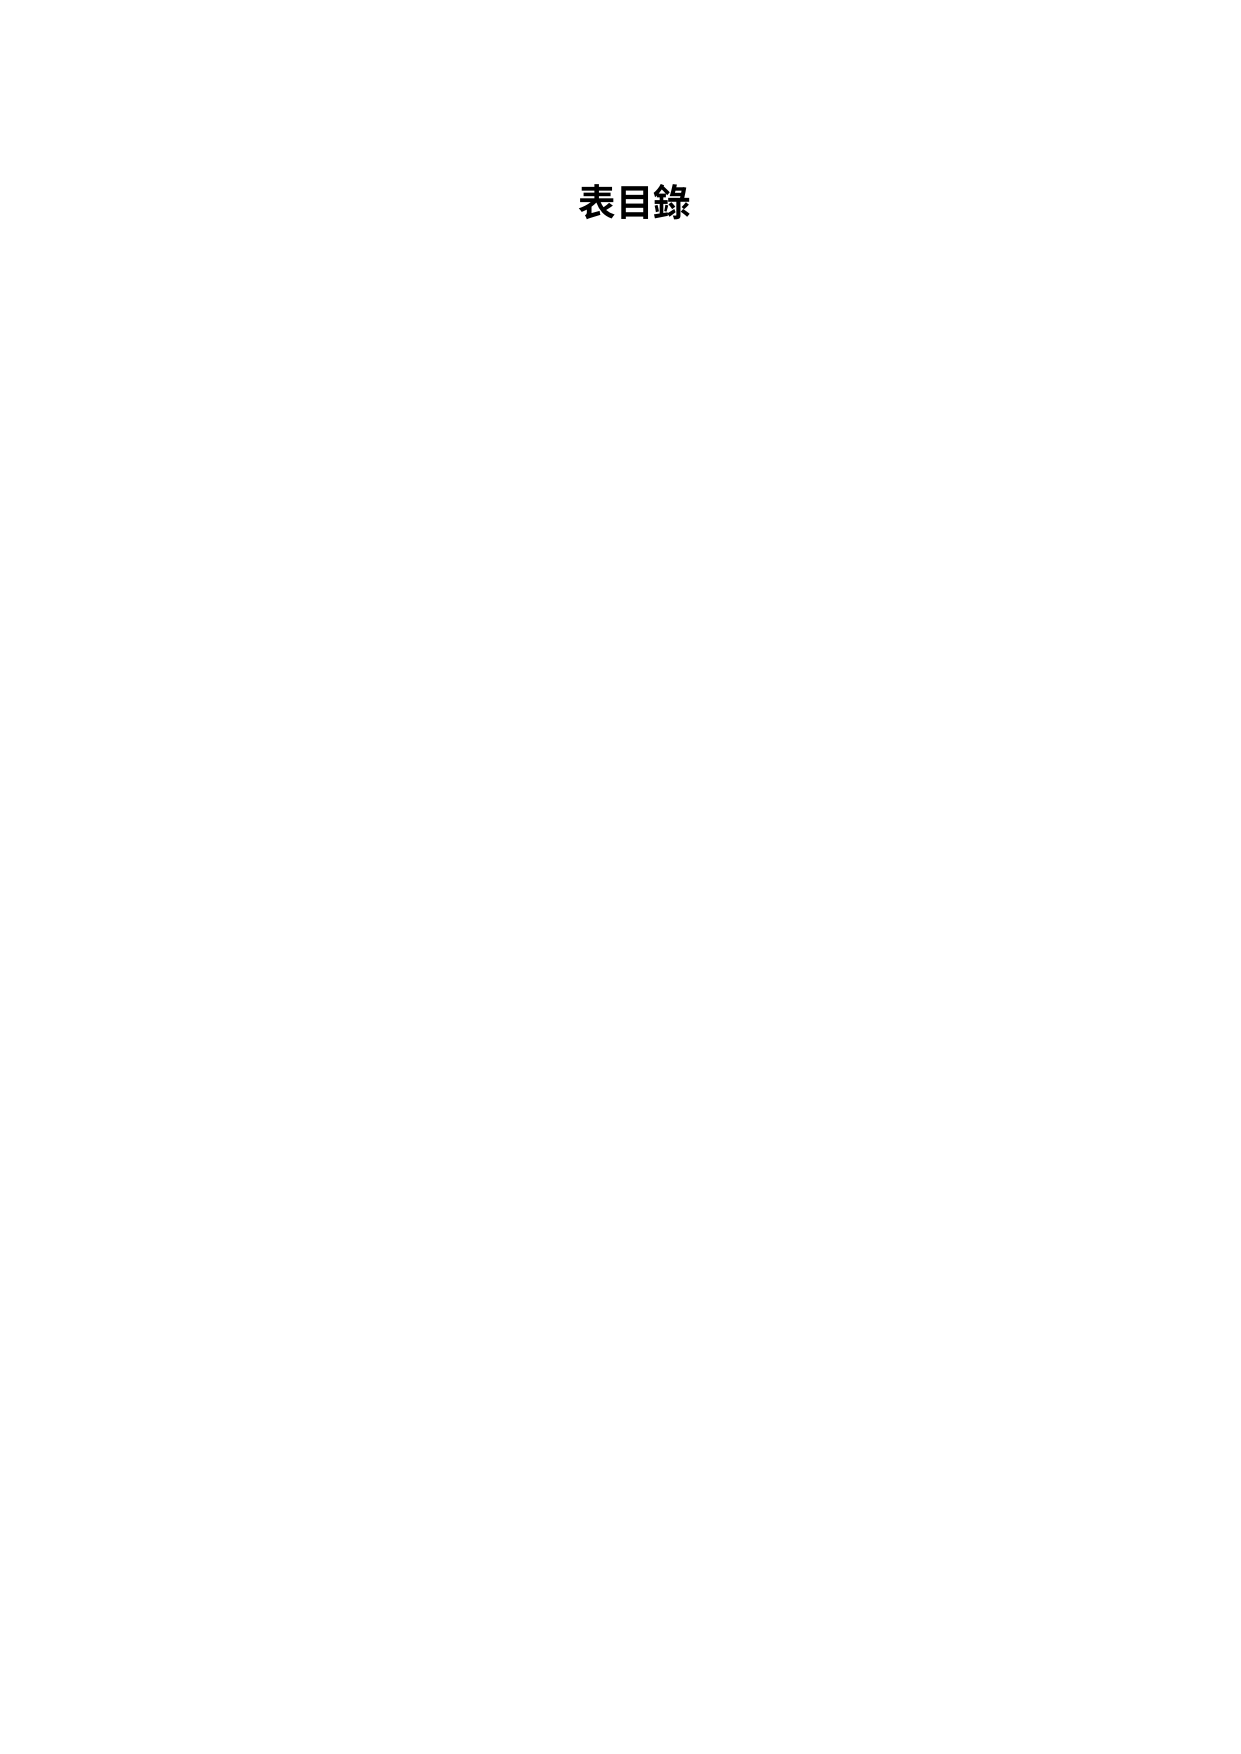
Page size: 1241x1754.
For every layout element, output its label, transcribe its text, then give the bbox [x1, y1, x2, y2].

text 表目錄 [177, 158, 1092, 221]
